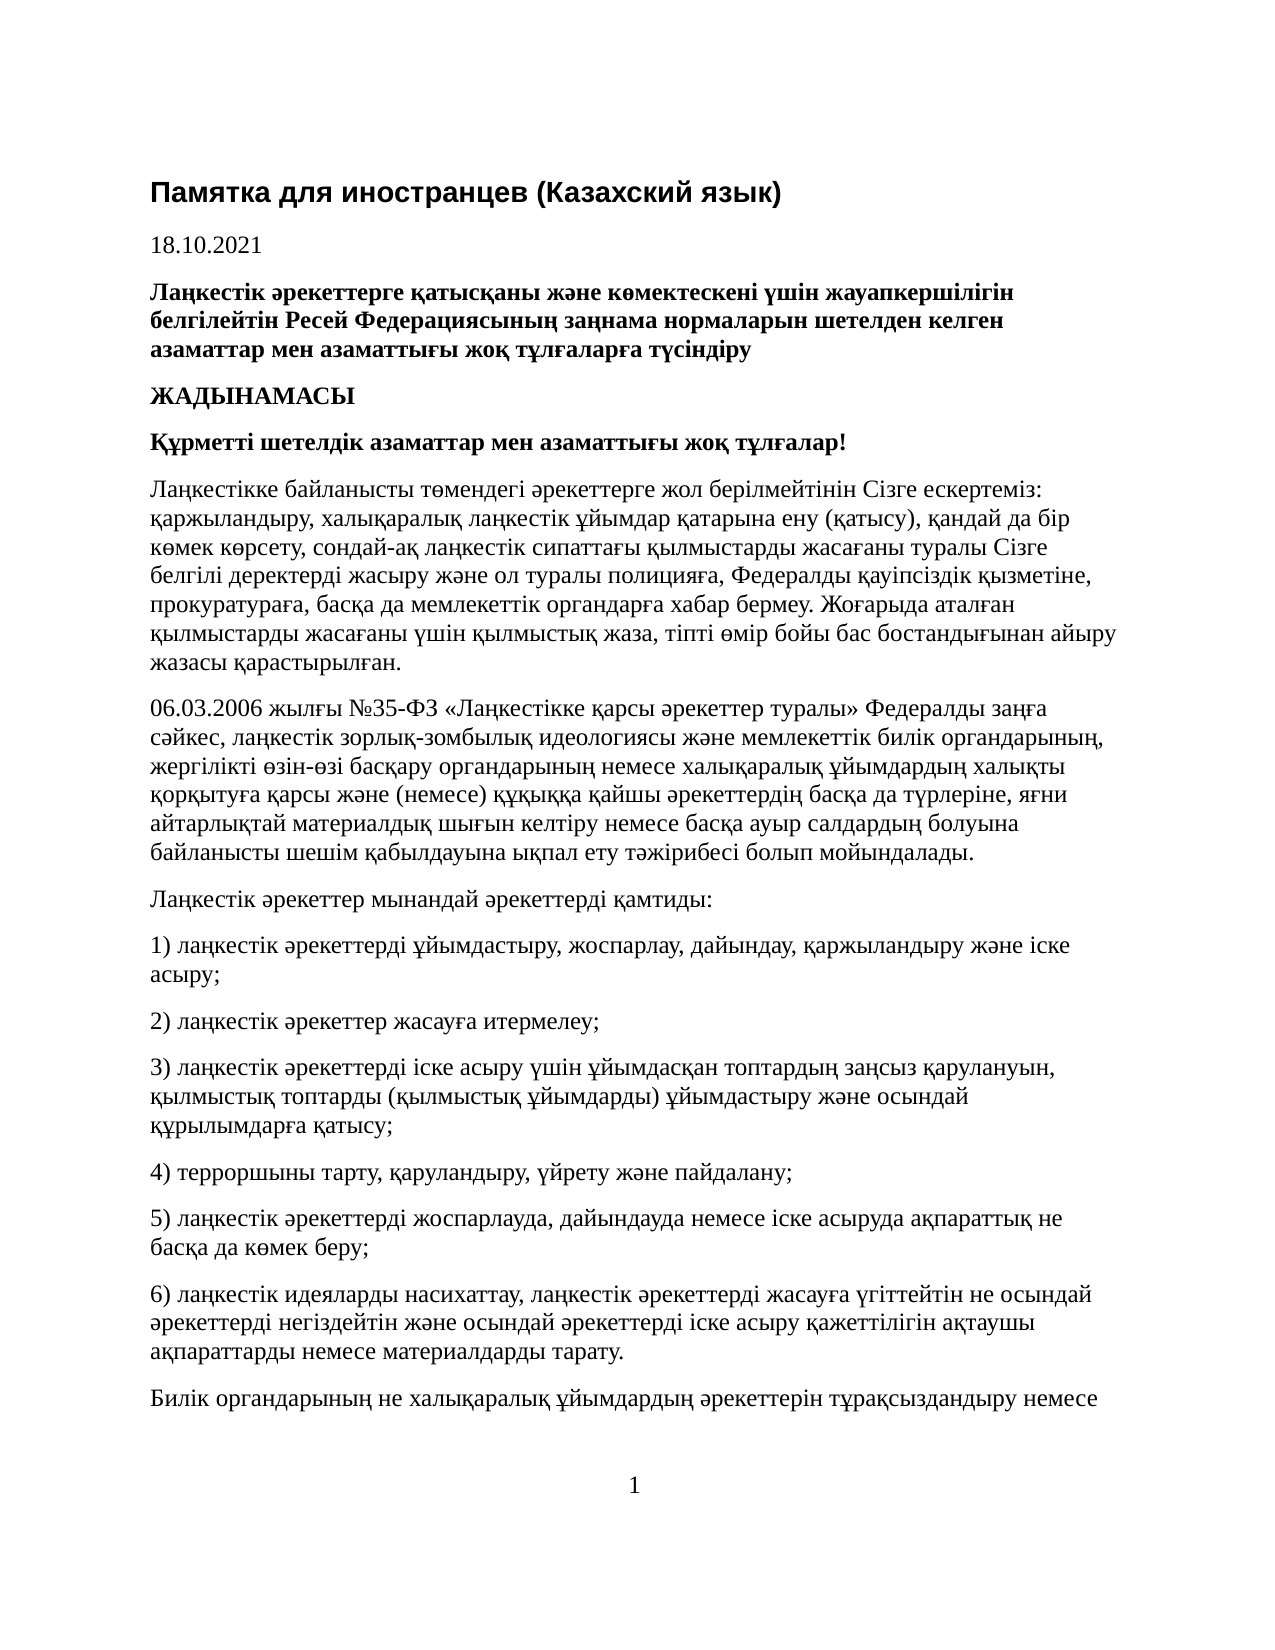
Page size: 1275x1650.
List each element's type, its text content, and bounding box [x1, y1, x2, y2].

text Билік органдарының не халықаралық ұйымдардың әрекеттерін тұрақсыздандыру немесе [150, 1383, 1125, 1412]
text Лаңкестікке байланысты төмендегі әрекеттерге жол берілмейтінін Сізге ескертеміз: қаржыландыру, халықаралық лаңкестік ұйымдар қатарына ену (қатысу), қандай да бір көмек көрсету, сондай-ақ лаңкестік сипаттағы қылмыстарды жасағаны туралы Сізге белгілі деректерді жасыру және ол туралы полицияға, Федералды қауіпсіздік қызметіне, прокуратураға, басқа да мемлекеттік органдарға хабар бермеу. Жоғарыда аталған қылмыстарды жасағаны үшін қылмыстық жаза, тіпті өмір бойы бас бостандығынан айыру жазасы қарастырылған. [150, 474, 1125, 675]
text 2) лаңкестік әрекеттер жасауға итермелеу; [150, 1006, 1125, 1034]
text 18.10.2021 [150, 230, 1125, 259]
subtitle Памятка для иностранцев (Казахский язык) [150, 175, 1125, 208]
text ЖАДЫНАМАСЫ [150, 381, 1125, 409]
text Лаңкестік әрекеттерге қатысқаны және көмектескені үшін жауапкершілігін белгілейтін Ресей Федерациясының заңнама нормаларын шетелден келген азаматтар мен азаматтығы жоқ тұлғаларға түсіндіру [150, 277, 1125, 363]
text 5) лаңкестік әрекеттерді жоспарлауда, дайындауда немесе іске асыруда ақпараттық не басқа да көмек беру; [150, 1203, 1125, 1261]
text 3) лаңкестік әрекеттерді іске асыру үшін ұйымдасқан топтардың заңсыз қарулануын, қылмыстық топтарды (қылмыстық ұйымдарды) ұйымдастыру және осындай құрылымдарға қатысу; [150, 1052, 1125, 1139]
text 4) терроршыны тарту, қаруландыру, үйрету және пайдалану; [150, 1157, 1125, 1185]
text 1) лаңкестік әрекеттерді ұйымдастыру, жоспарлау, дайындау, қаржыландыру және іске асыру; [150, 930, 1125, 988]
text Құрметті шетелдік азаматтар мен азаматтығы жоқ тұлғалар! [150, 427, 1125, 456]
text 6) лаңкестік идеяларды насихаттау, лаңкестік әрекеттерді жасауға үгіттейтін не осындай әрекеттерді негіздейтін және осындай әрекеттерді іске асыру қажеттілігін ақтаушы ақпараттарды немесе материалдарды тарату. [150, 1279, 1125, 1365]
text 06.03.2006 жылғы №35-ФЗ «Лаңкестікке қарсы әрекеттер туралы» Федералды заңға сәйкес, лаңкестік зорлық-зомбылық идеологиясы және мемлекеттік билік органдарының, жергілікті өзін-өзі басқару органдарының немесе халықаралық ұйымдардың халықты қорқытуға қарсы және (немесе) құқыққа қайшы әрекеттердің басқа да түрлеріне, яғни айтарлықтай материалдық шығын келтіру немесе басқа ауыр салдардың болуына байланысты шешім қабылдауына ықпал ету тәжірибесі болып мойындалады. [150, 693, 1125, 866]
text Лаңкестік әрекеттер мынандай әрекеттерді қамтиды: [150, 884, 1125, 912]
